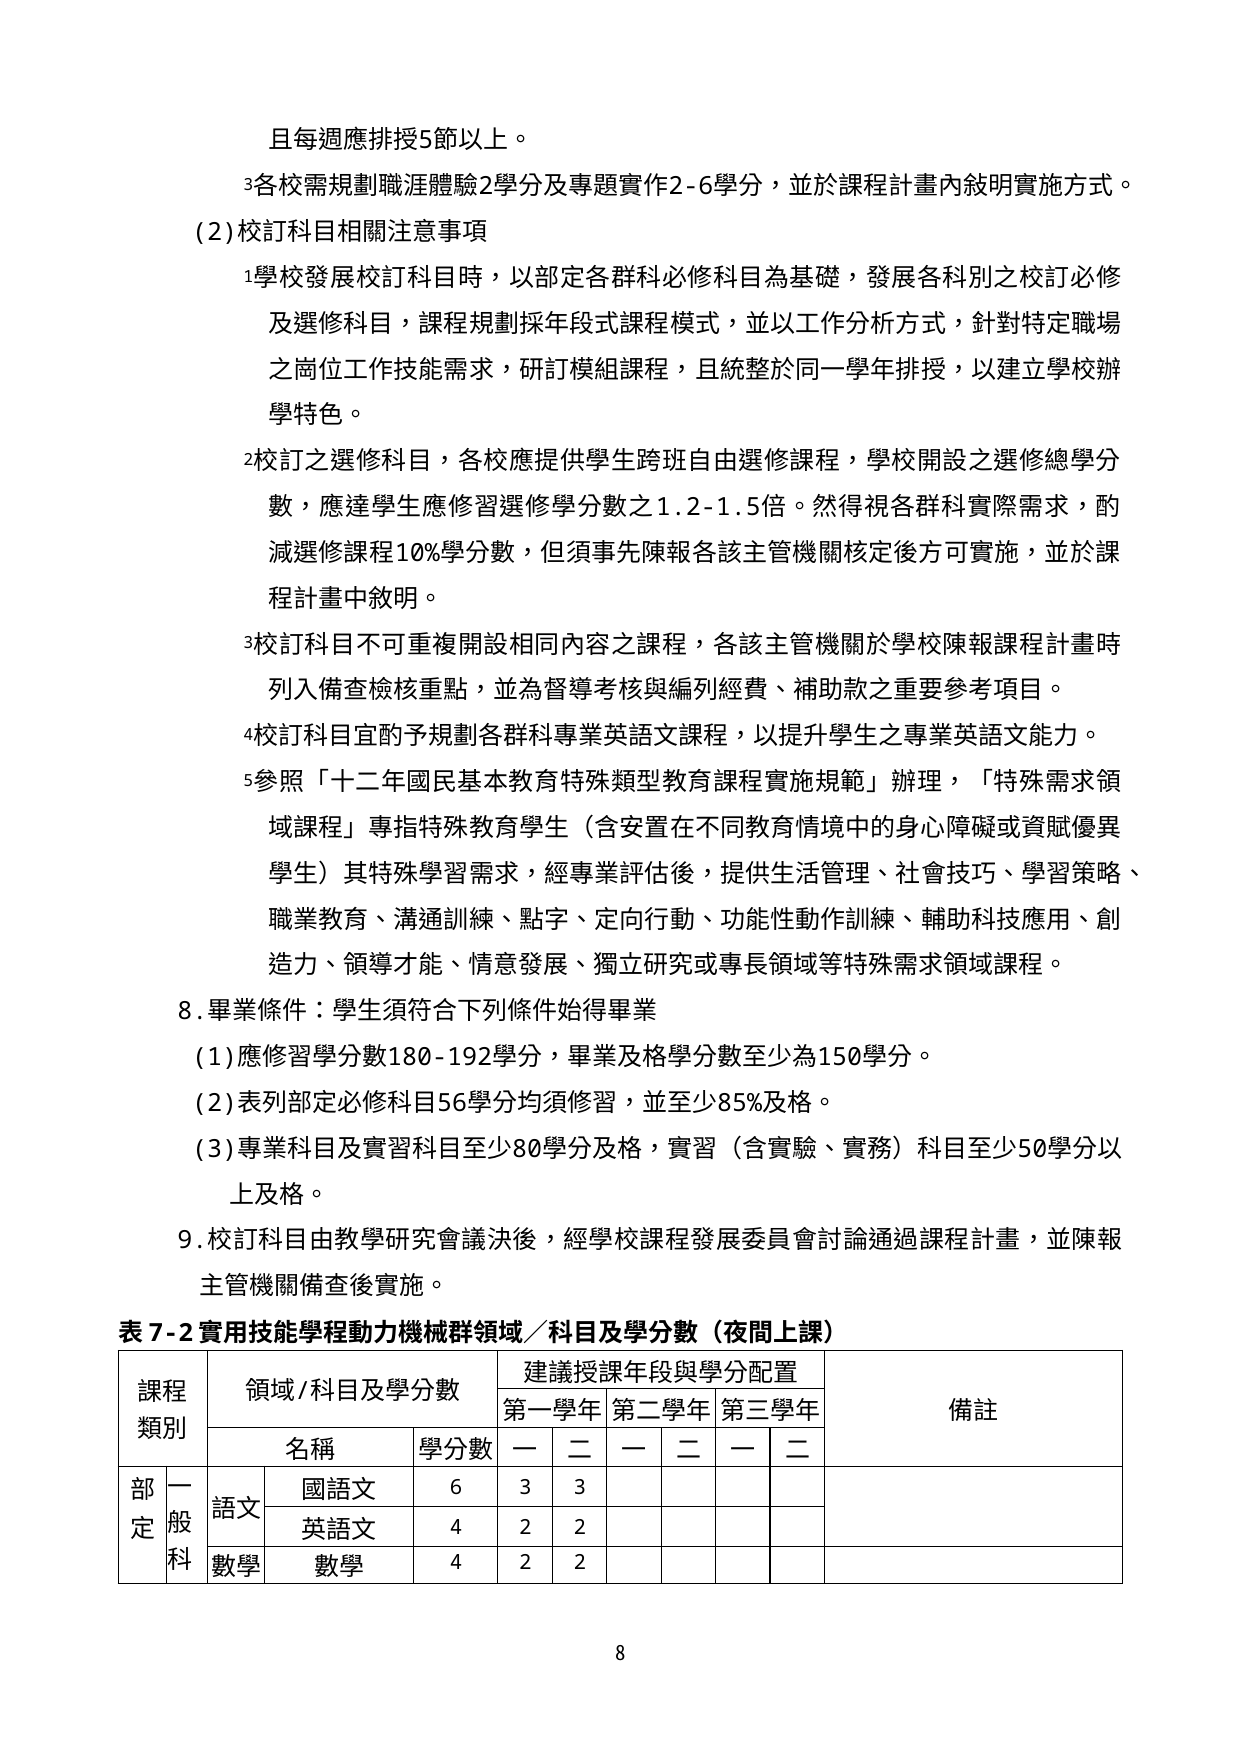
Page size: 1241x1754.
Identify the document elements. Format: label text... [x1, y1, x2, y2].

table_cell 數學 [208, 1547, 264, 1583]
text 4校訂科目宜酌予規劃各群科專業英語文課程，以提升學生之專業英語文能力。 [243, 708, 1122, 754]
table_cell 4 [414, 1507, 497, 1546]
table_header 課程 類別 [119, 1351, 207, 1466]
table_cell [607, 1507, 661, 1546]
table_cell 一 [716, 1428, 769, 1466]
text 1學校發展校訂科目時，以部定各群科必修科目為基礎，發展各科別之校訂必修及選修科目，課程規劃採年段式課程模式，並以工作分析方式，針對特定職場之崗位工作技能需求，研訂模組課程，且統整於同一學年排授，以建立學校辦學特色。 [243, 250, 1122, 433]
table_cell 一 [498, 1428, 552, 1466]
table_cell 第三學年 [716, 1389, 824, 1427]
table_cell 第一學年 [498, 1389, 606, 1427]
table_cell [771, 1507, 824, 1546]
table_header 領域/科目及學分數 [208, 1351, 497, 1427]
table_cell 二 [553, 1428, 606, 1466]
text 8.畢業條件：學生須符合下列條件始得畢業 [177, 983, 1122, 1029]
text 3各校需規劃職涯體驗2學分及專題實作2-6學分，並於課程計畫內敍明實施方式。 [243, 158, 1122, 204]
table_cell 第二學年 [607, 1389, 715, 1427]
text (2)表列部定必修科目56學分均須修習，並至少85%及格。 [192, 1075, 1122, 1121]
text (2)校訂科目相關注意事項 [192, 204, 1122, 250]
table_cell 4 [414, 1547, 497, 1583]
table_cell 語文 [208, 1467, 264, 1546]
table_header 備註 [825, 1351, 1122, 1466]
text 9.校訂科目由教學研究會議決後，經學校課程發展委員會討論通過課程計畫，並陳報主管機關備查後實施。 [177, 1212, 1122, 1304]
text 表7-2實用技能學程動力機械群領域／科目及學分數（夜間上課） [118, 1304, 1122, 1350]
table_cell [716, 1507, 769, 1546]
text 2校訂之選修科目，各校應提供學生跨班自由選修課程，學校開設之選修總學分數，應達學生應修習選修學分數之1.2-1.5倍。然得視各群科實際需求，酌減選修課程10%學分數，但須事先陳報各該主管機關核定後方可實施，並於課程計畫中敘明。 [243, 433, 1122, 616]
table_cell [771, 1467, 824, 1506]
table_cell [662, 1467, 715, 1506]
table_cell 一般科 [167, 1467, 207, 1583]
table_cell 二 [771, 1428, 824, 1466]
table_cell [825, 1467, 1122, 1546]
table_cell 英語文 [265, 1507, 413, 1546]
table_cell 部定 [119, 1467, 166, 1583]
table_cell 6 [414, 1467, 497, 1506]
table_cell [607, 1467, 661, 1506]
text (1)應修習學分數180-192學分，畢業及格學分數至少為150學分。 [192, 1029, 1122, 1075]
table_cell [825, 1547, 1122, 1583]
table_cell [607, 1547, 661, 1583]
text 5參照「十二年國民基本教育特殊類型教育課程實施規範」辦理，「特殊需求領域課程」專指特殊教育學生（含安置在不同教育情境中的身心障礙或資賦優異學生）其特殊學習需求，經專業評估後，提供生活管理、社會技巧、學習策略、職業教育、溝通訓練、點字、定向行動、功能性動作訓練、輔助科技應用、創造力、領導才能、情意發展、獨立研究或專長領域等特殊需求領域課程。 [243, 754, 1122, 983]
table_cell 名稱 [208, 1428, 413, 1466]
table_cell 2 [498, 1547, 552, 1583]
table_cell [716, 1467, 769, 1506]
table_cell [662, 1547, 715, 1583]
table_header 建議授課年段與學分配置 [498, 1351, 824, 1388]
table_cell 2 [498, 1507, 552, 1546]
table_cell 國語文 [265, 1467, 413, 1506]
table_cell 2 [553, 1547, 606, 1583]
table_cell 3 [498, 1467, 552, 1506]
table_cell 一 [607, 1428, 661, 1466]
text (3)專業科目及實習科目至少80學分及格，實習（含實驗、實務）科目至少50學分以上及格。 [192, 1121, 1122, 1212]
text 且每週應排授5節以上。 [243, 112, 1122, 158]
table_cell 二 [662, 1428, 715, 1466]
table_cell [771, 1547, 824, 1583]
table_cell 3 [553, 1467, 606, 1506]
table_cell 學分數 [414, 1428, 497, 1466]
table_cell [662, 1507, 715, 1546]
text 3校訂科目不可重複開設相同內容之課程，各該主管機關於學校陳報課程計畫時列入備查檢核重點，並為督導考核與編列經費、補助款之重要參考項目。 [243, 616, 1122, 708]
table_cell [716, 1547, 769, 1583]
table_cell 數學 [265, 1547, 413, 1583]
table_cell 2 [553, 1507, 606, 1546]
